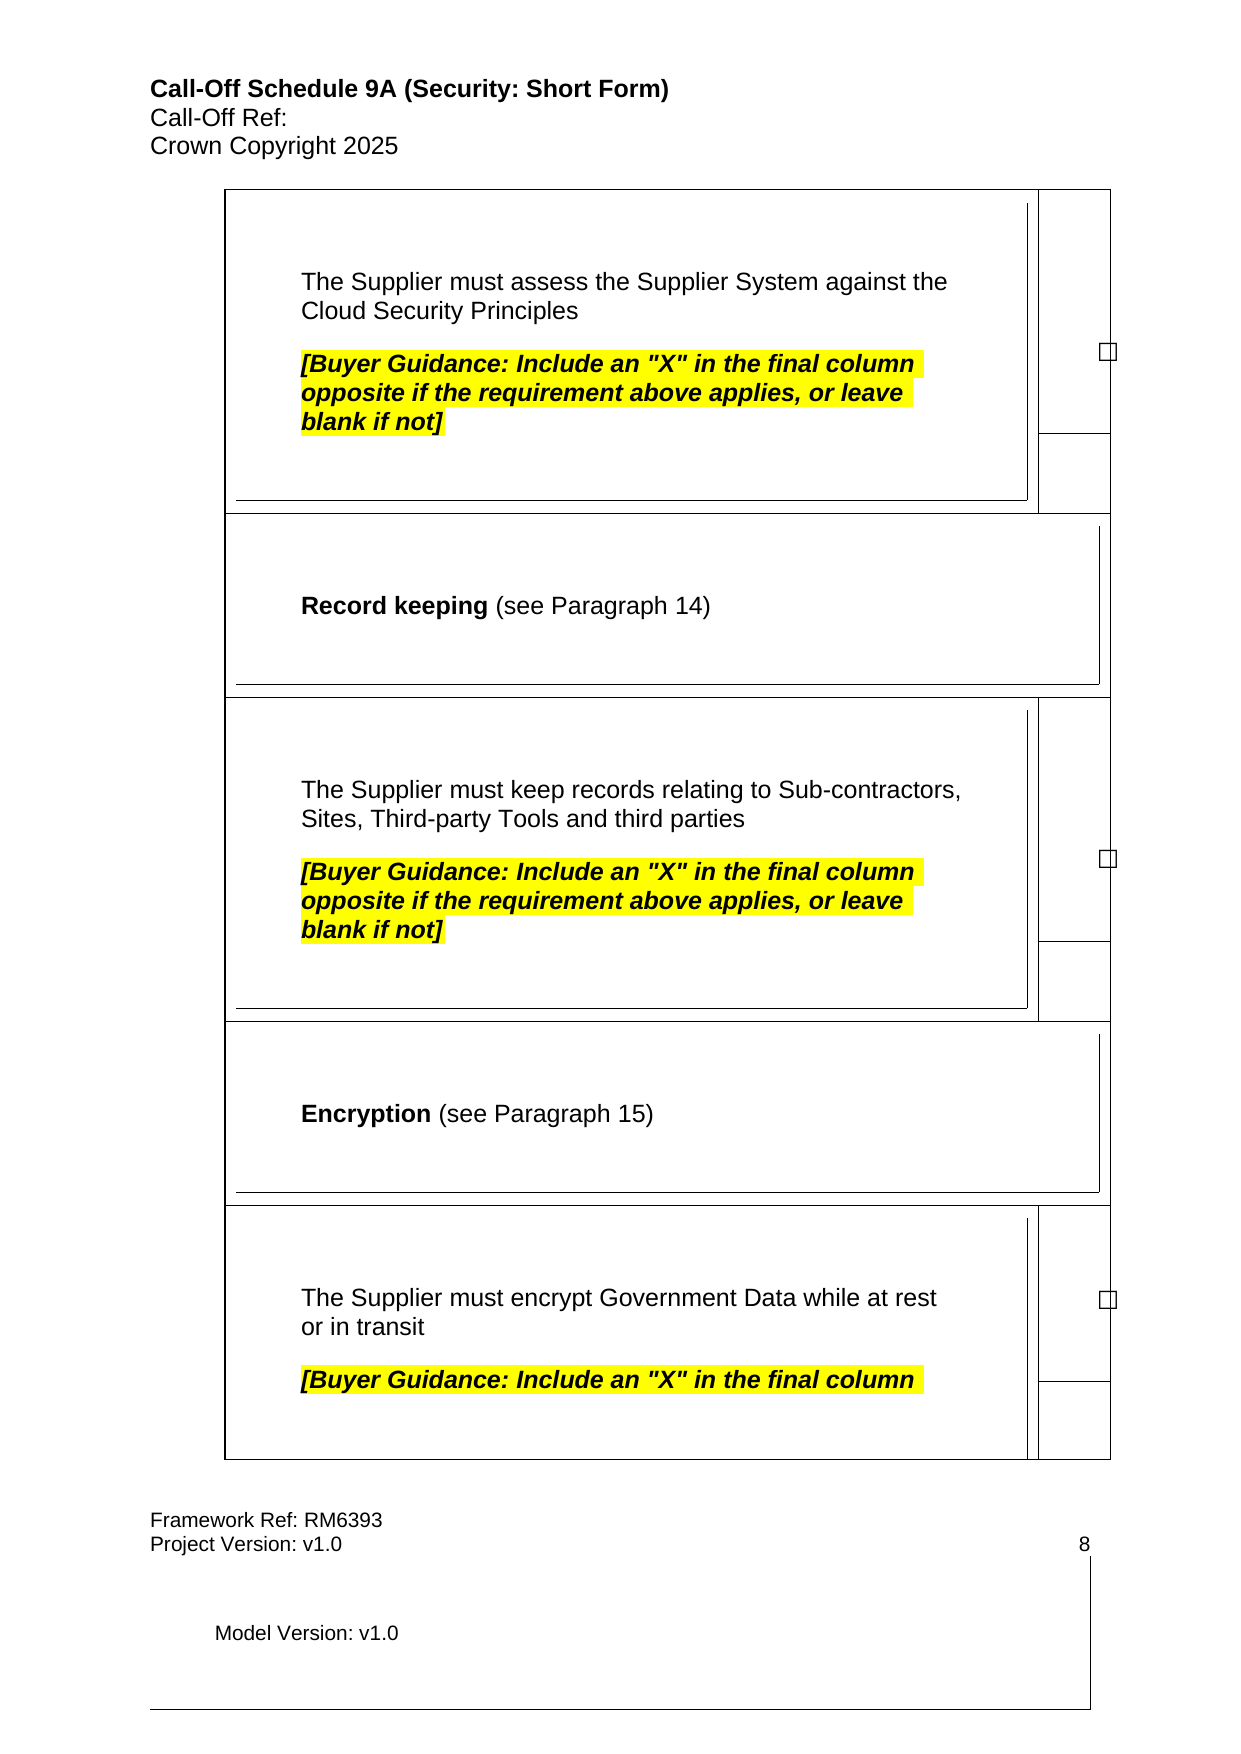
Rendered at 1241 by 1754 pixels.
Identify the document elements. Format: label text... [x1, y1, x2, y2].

table_cell ☐ [1039, 434, 1110, 513]
table_cell The Supplier must assess the Supplier System against the Cloud Security Principles [Buyer Guidance: Include an "X" in the final column opposite if the requirement above applies, or leave blank if not] [226, 190, 1038, 513]
table_cell ☐ [1039, 190, 1110, 433]
table_cell ☐ [1039, 698, 1110, 941]
table_cell ☐ [1100, 851, 1110, 867]
table_cell ☐ [1100, 1292, 1110, 1308]
table_cell The Supplier must encrypt Government Data while at rest or in transit [Buyer Guidance: Include an "X" in the final column [226, 1206, 1038, 1459]
table_cell ☐ [1039, 1206, 1110, 1381]
table_cell ☐ [1039, 942, 1110, 1021]
table_cell Record keeping (see Paragraph 14) [226, 514, 1110, 697]
table_cell ☐ [1100, 344, 1110, 360]
table_cell Encryption (see Paragraph 15) [226, 1022, 1110, 1205]
table_cell ☐ [1039, 1382, 1110, 1459]
table_cell The Supplier must keep records relating to Sub-contractors, Sites, Third-party Tools and third parties [Buyer Guidance: Include an "X" in the final column opposite if the requirement above applies, or leave blank if not] [226, 698, 1038, 1021]
